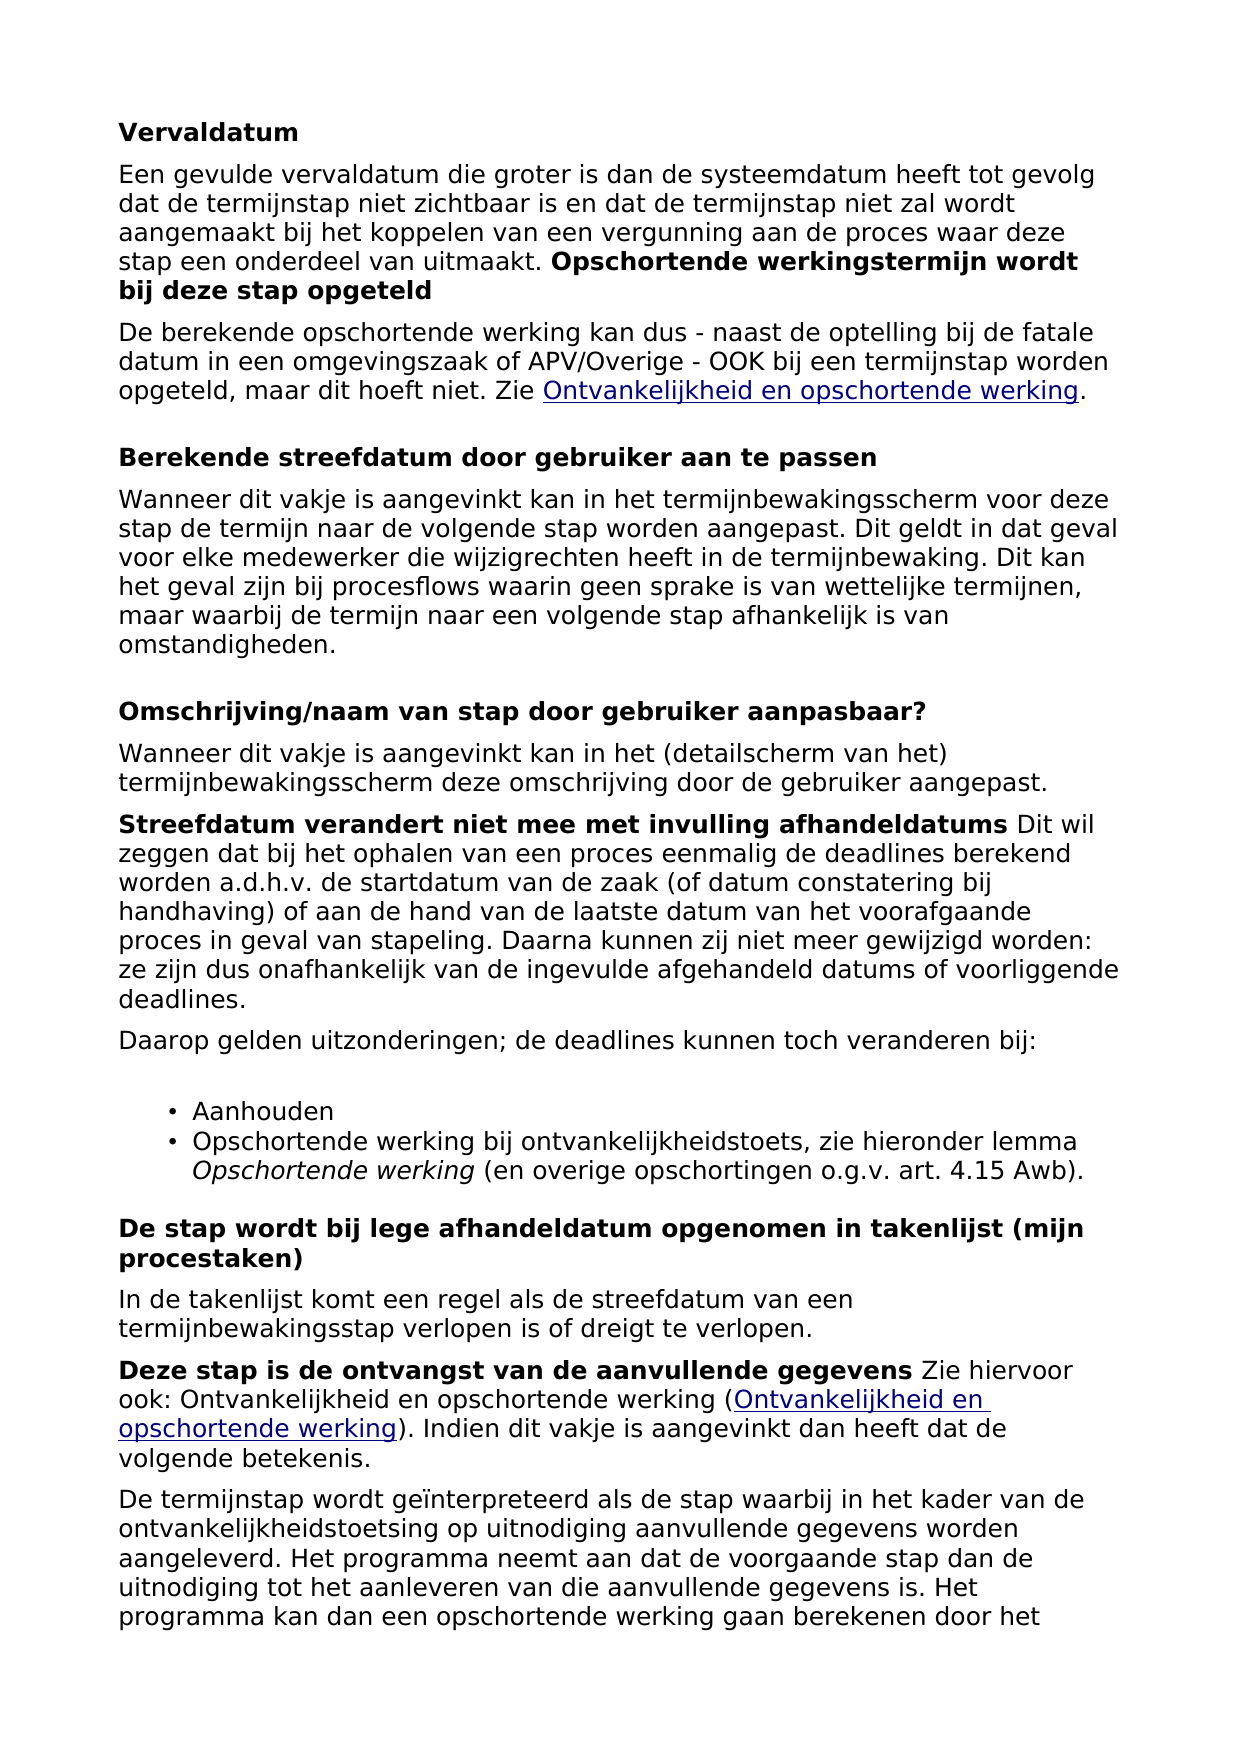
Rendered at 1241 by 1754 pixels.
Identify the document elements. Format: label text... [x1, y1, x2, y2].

subtitle Vervaldatum [118, 118, 1122, 147]
text Deze stap is de ontvangst van de aanvullende gegevens Zie hiervoor ook: Ontvankelijkheid en opschortende werking (Ontvankelijkheid en opschortende werking). Indien dit vakje is aangevinkt dan heeft dat de volgende betekenis. [118, 1356, 1122, 1473]
text Wanneer dit vakje is aangevinkt kan in het termijnbewakingsscherm voor deze stap de termijn naar de volgende stap worden aangepast. Dit geldt in dat geval voor elke medewerker die wijzigrechten heeft in de termijnbewaking. Dit kan het geval zijn bij procesflows waarin geen sprake is van wettelijke termijnen, maar waarbij de termijn naar een volgende stap afhankelijk is van omstandigheden. [118, 485, 1122, 660]
text De stap wordt bij lege afhandeldatum opgenomen in takenlijst (mijn procestaken) [118, 1214, 1122, 1273]
list Aanhouden [177, 1098, 1122, 1127]
list Opschortende werking bij ontvankelijkheidstoets, zie hieronder lemma Opschortende werking (en overige opschortingen o.g.v. art. 4.15 Awb). [177, 1127, 1122, 1185]
text Wanneer dit vakje is aangevinkt kan in het (detailscherm van het) termijnbewakingsscherm deze omschrijving door de gebruiker aangepast. [118, 739, 1122, 797]
subtitle Berekende streefdatum door gebruiker aan te passen [118, 443, 1122, 472]
text Streefdatum verandert niet mee met invulling afhandeldatums Dit wil zeggen dat bij het ophalen van een proces eenmalig de deadlines berekend worden a.d.h.v. de startdatum van de zaak (of datum constatering bij handhaving) of aan de hand van de laatste datum van het voorafgaande proces in geval van stapeling. Daarna kunnen zij niet meer gewijzigd worden: ze zijn dus onafhankelijk van de ingevulde afgehandeld datums of voorliggende deadlines. [118, 810, 1122, 1014]
text In de takenlijst komt een regel als de streefdatum van een termijnbewakingsstap verlopen is of dreigt te verlopen. [118, 1285, 1122, 1344]
subtitle Omschrijving/naam van stap door gebruiker aanpasbaar? [118, 697, 1122, 726]
text Een gevulde vervaldatum die groter is dan de systeemdatum heeft tot gevolg dat de termijnstap niet zichtbaar is en dat de termijnstap niet zal wordt aangemaakt bij het koppelen van een vergunning aan de proces waar deze stap een onderdeel van uitmaakt. Opschortende werkingstermijn wordt bij deze stap opgeteld [118, 160, 1122, 306]
text De termijnstap wordt geïnterpreteerd als de stap waarbij in het kader van de ontvankelijkheidstoetsing op uitnodiging aanvullende gegevens worden aangeleverd. Het programma neemt aan dat de voorgaande stap dan de uitnodiging tot het aanleveren van die aanvullende gegevens is. Het programma kan dan een opschortende werking gaan berekenen door het [118, 1485, 1122, 1631]
text De berekende opschortende werking kan dus - naast de optelling bij de fatale datum in een omgevingszaak of APV/Overige - OOK bij een termijnstap worden opgeteld, maar dit hoeft niet. Zie Ontvankelijkheid en opschortende werking. [118, 318, 1122, 406]
text Daarop gelden uitzonderingen; de deadlines kunnen toch veranderen bij: [118, 1026, 1122, 1056]
